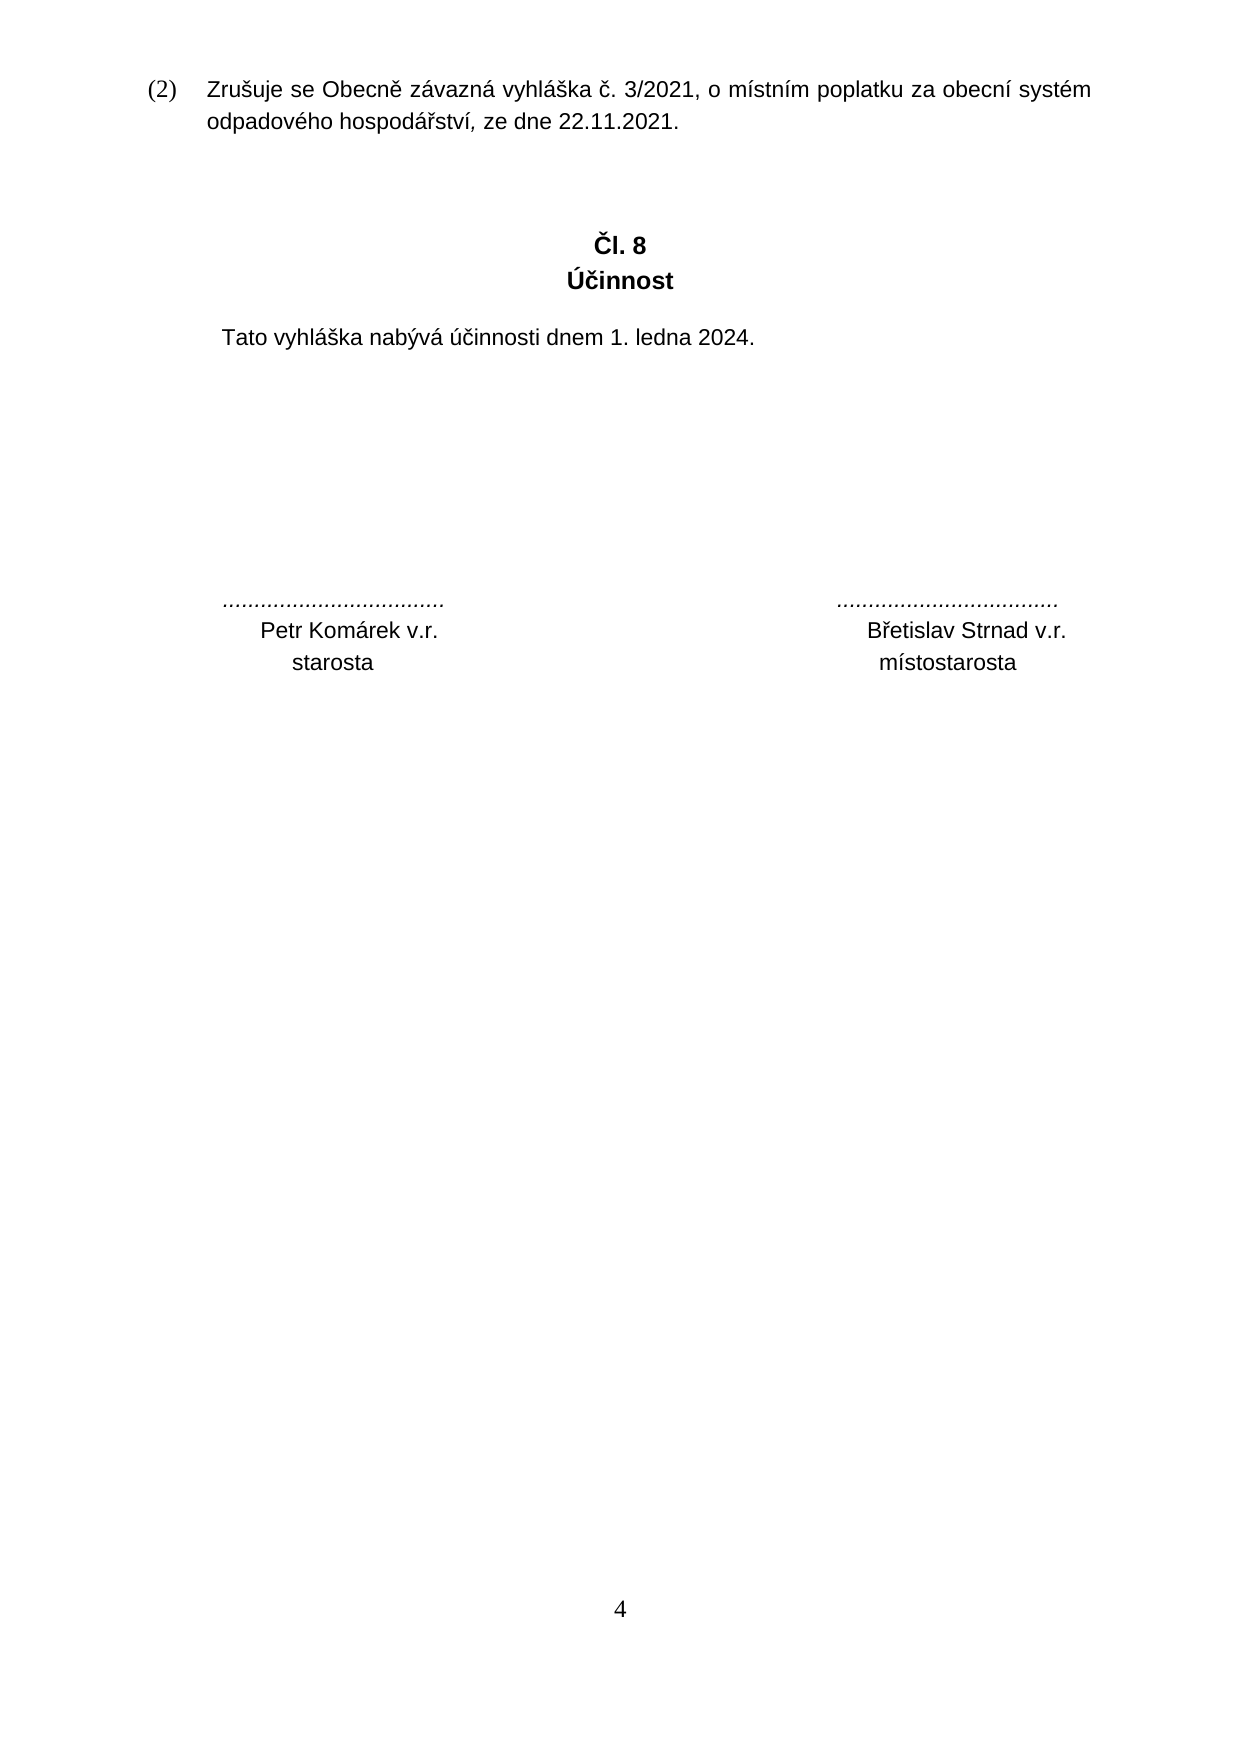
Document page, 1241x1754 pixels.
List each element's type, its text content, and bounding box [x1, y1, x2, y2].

text ................................... ................................... [148, 586, 1093, 612]
text Tato vyhláška nabývá účinnosti dnem 1. ledna 2024. [148, 324, 1093, 350]
text starosta místostarosta [148, 649, 1093, 675]
text Účinnost [148, 266, 1093, 294]
text Petr Komárek v.r. Břetislav Strnad v.r. [148, 617, 1093, 643]
list Zrušuje se Obecně závazná vyhláška č. 3/2021, o místním poplatku za obecní systém odpadového hospodářství, ze dne 22.11.2021. [148, 74, 1093, 134]
text Čl. 8 [148, 231, 1093, 259]
